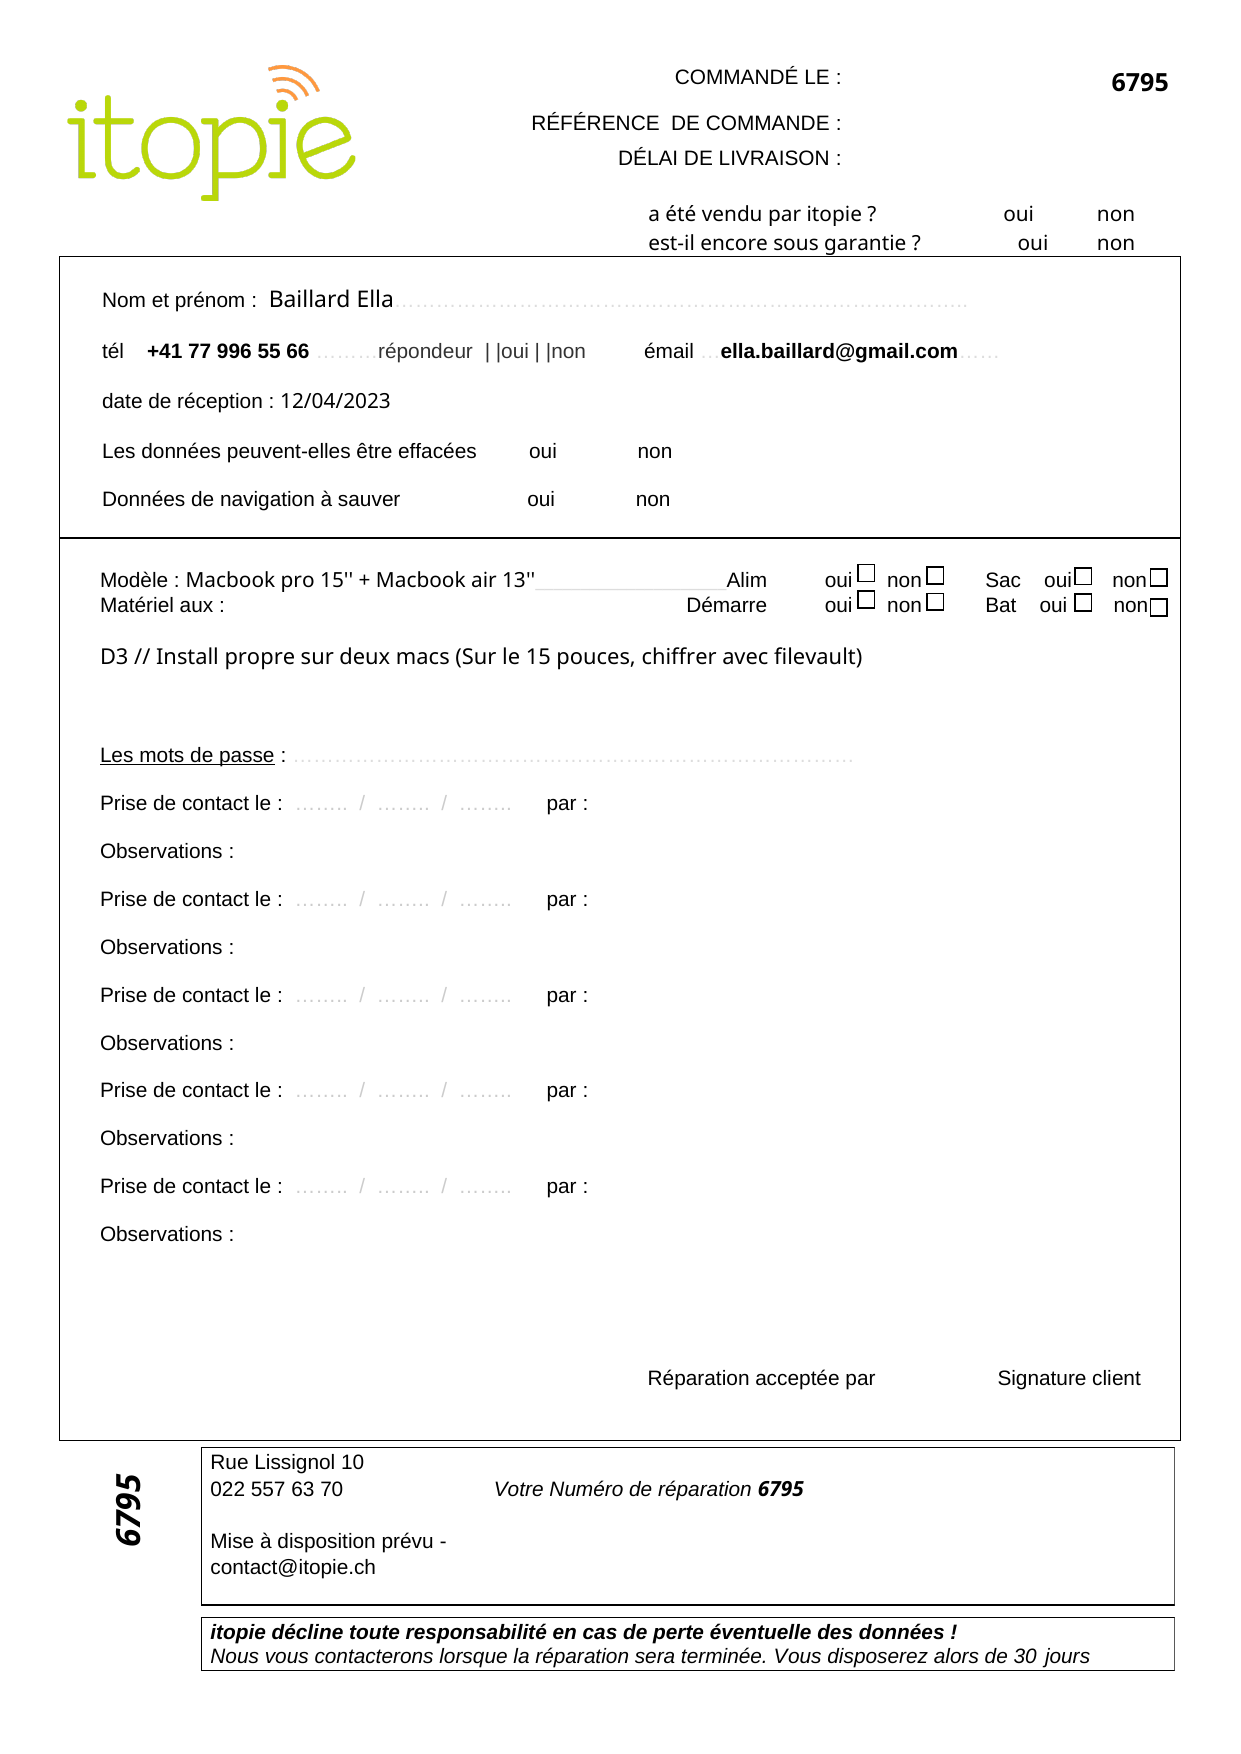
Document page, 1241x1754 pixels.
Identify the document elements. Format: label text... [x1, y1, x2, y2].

table_header 6795 [847, 59, 1180, 104]
text Modèle : Macbook pro 15'' + Macbook air 13'' Alim oui non Sac oui non [948, 562, 1180, 590]
text Nom et prénom : Baillard Ella……………………………………………………………………….. [60, 280, 1180, 314]
text est-il encore sous garantie ? oui non [59, 228, 1181, 256]
text date de réception : 12/04/2023 [60, 383, 1180, 415]
text Observations : [60, 836, 1180, 863]
text Prise de contact le : …….. / …….. / …….. par : [60, 1171, 1180, 1198]
text Les données peuvent-elles être effacées oui non [60, 436, 1180, 463]
table_cell itopie décline toute responsabilité en cas de perte éventuelle des données ! Nous vous contacterons lorsque la réparation sera terminée. Vous disposerez alors de 30 jours [195, 1611, 1180, 1677]
picture [67, 65, 356, 201]
text tél +41 77 996 55 66 ………répondeur | |oui | |non émail …ella.baillard@gmail.com…… [60, 335, 1180, 362]
table_cell RÉFÉRENCE DE COMMANDE : [490, 105, 847, 140]
text a été vendu par itopie ? oui non [59, 199, 1181, 228]
text Les mots de passe : ……………………………………………………………………… [60, 740, 1180, 767]
table_cell [847, 140, 1180, 175]
text Prise de contact le : …….. / …….. / …….. par : [60, 788, 1180, 815]
text Observations : [60, 1027, 1180, 1054]
text Observations : [60, 1123, 1180, 1150]
text Prise de contact le : …….. / …….. / …….. par : [60, 883, 1180, 911]
table_header 6795 [59, 1441, 195, 1677]
text Observations : [60, 931, 1180, 958]
text Prise de contact le : …….. / …….. / …….. par : [60, 979, 1180, 1006]
text Matériel aux : Démarre oui non Bat oui non [60, 590, 1180, 617]
text Prise de contact le : …….. / …….. / …….. par : [60, 1075, 1180, 1102]
text D3 // Install propre sur deux macs (Sur le 15 pouces, chiffrer avec filevault) [60, 638, 1180, 671]
table_cell [847, 105, 1180, 140]
text Observations : [60, 1219, 1180, 1246]
table_header Rue Lissignol 10 022 557 63 70 Votre Numéro de réparation 6795 Mise à disposition prévu - contact@itopie.ch [195, 1441, 1180, 1611]
text Réparation acceptée par Signature client [60, 1363, 1180, 1390]
text Données de navigation à sauver oui non [60, 484, 1180, 511]
text Modèle : Macbook pro 15'' + Macbook air 13'' Alim oui non Sac oui non [60, 562, 856, 590]
table_header COMMANDÉ LE : [490, 59, 847, 104]
table_cell DÉLAI DE LIVRAISON : [490, 140, 847, 175]
